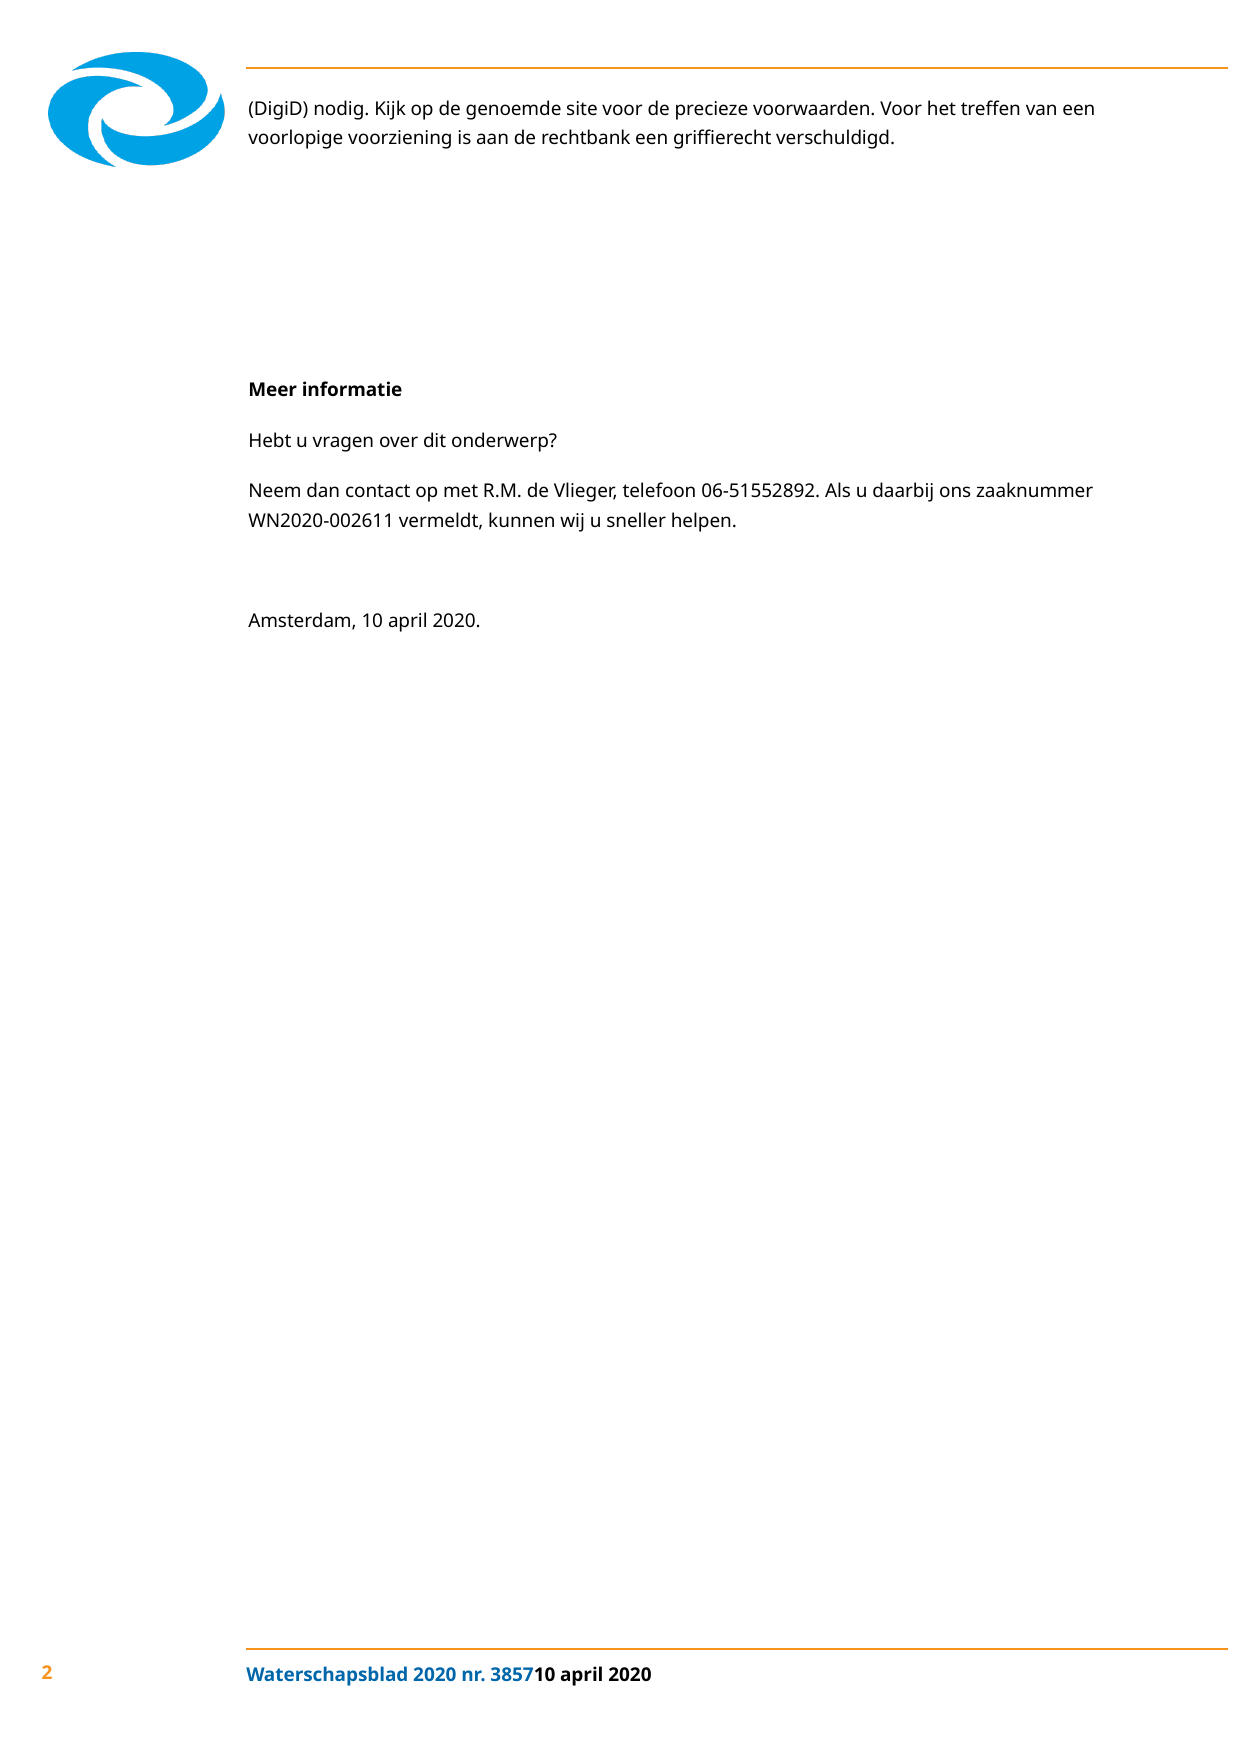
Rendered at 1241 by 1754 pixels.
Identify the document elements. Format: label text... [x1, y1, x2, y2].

text Neem dan contact op met R.M. de Vlieger, telefoon 06-51552892. Als u daarbij ons zaaknummer WN2020-002611 vermeldt, kunnen wij u sneller helpen. [248, 477, 1152, 533]
text (DigiD) nodig. Kijk op de genoemde site voor de precieze voorwaarden. Voor het treffen van een voorlopige voorziening is aan de rechtbank een griffierecht verschuldigd. [248, 95, 1152, 150]
text Meer informatie [248, 376, 1152, 402]
picture [41, 47, 231, 172]
text Hebt u vragen over dit onderwerp? [248, 427, 1152, 453]
text Amsterdam, 10 april 2020. [248, 608, 1152, 633]
